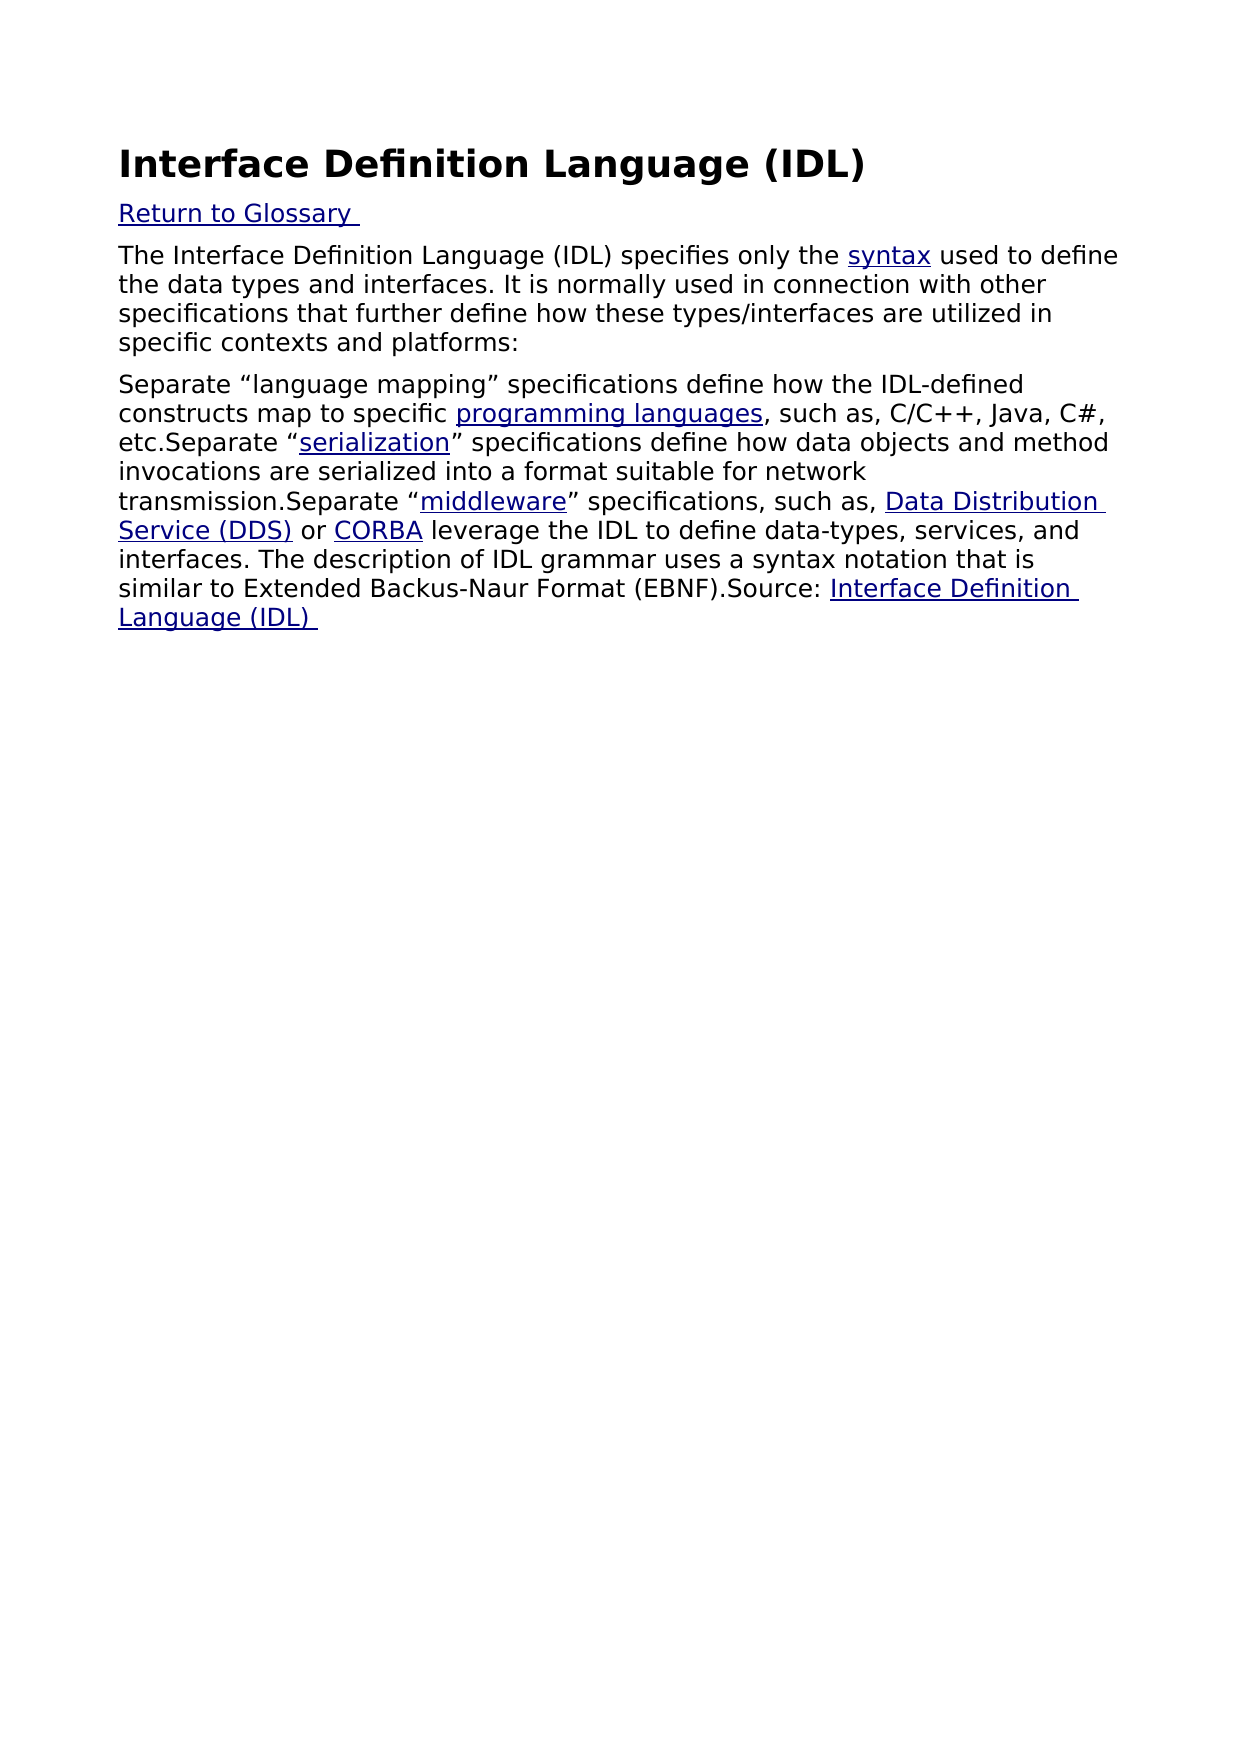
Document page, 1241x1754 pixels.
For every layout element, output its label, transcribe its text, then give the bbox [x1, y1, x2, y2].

text The Interface Definition Language (IDL) specifies only the syntax used to define the data types and interfaces. It is normally used in connection with other specifications that further define how these types/interfaces are utilized in specific contexts and platforms: [118, 241, 1122, 358]
subtitle Interface Definition Language (IDL) [118, 143, 1122, 187]
text Separate “language mapping” specifications define how the IDL-defined constructs map to specific programming languages, such as, C/C++, Java, C#, etc.Separate “serialization” specifications define how data objects and method invocations are serialized into a format suitable for network transmission.Separate “middleware” specifications, such as, Data Distribution Service (DDS) or CORBA leverage the IDL to define data-types, services, and interfaces. The description of IDL grammar uses a syntax notation that is similar to Extended Backus-Naur Format (EBNF).Source: Interface Definition Language (IDL) [118, 370, 1122, 633]
text Return to Glossary [118, 199, 1122, 228]
